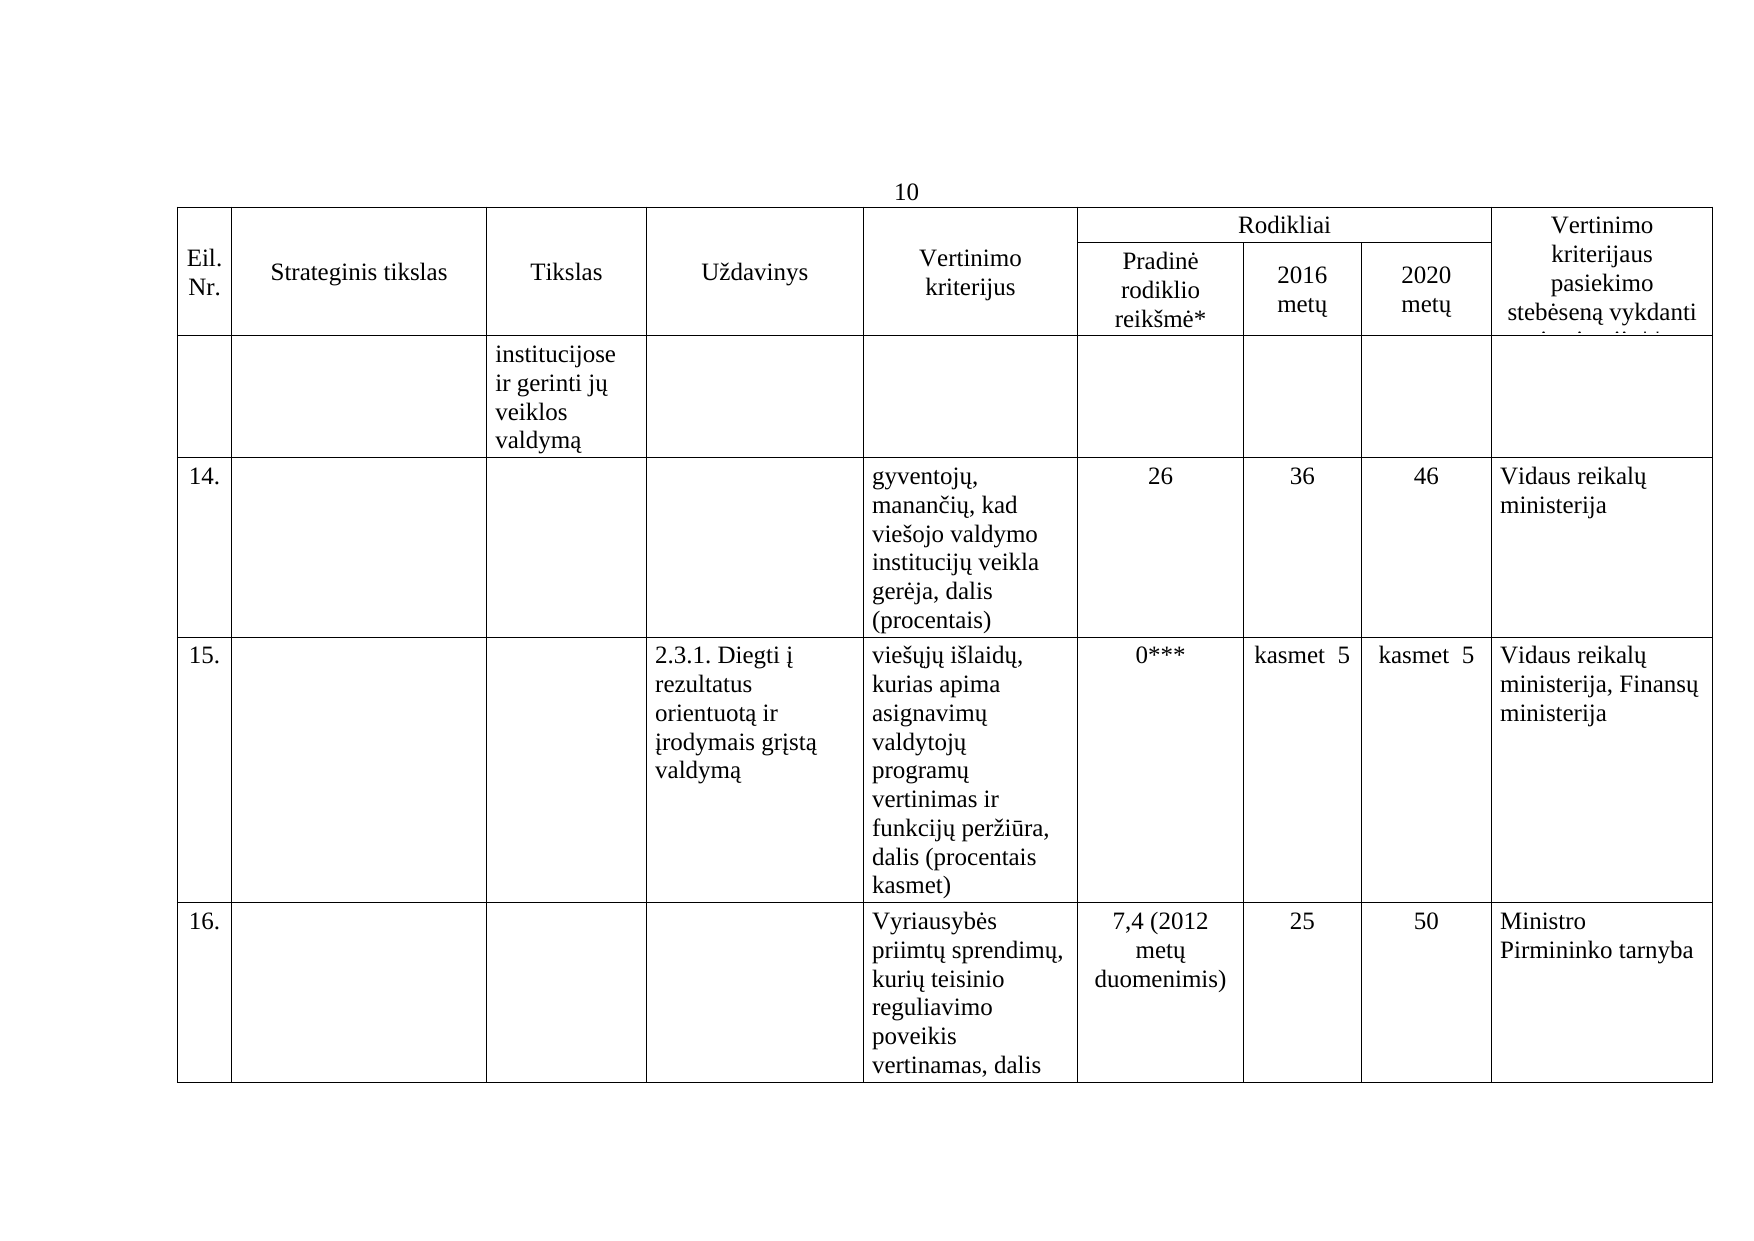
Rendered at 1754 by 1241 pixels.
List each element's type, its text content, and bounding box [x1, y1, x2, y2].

table_cell [487, 638, 646, 902]
table_cell kasmet 5 [1244, 638, 1361, 902]
table_cell 0*** [1078, 638, 1243, 902]
table_cell [1362, 336, 1491, 457]
table_cell [864, 336, 1077, 457]
table_cell 7,4 (2012 metų duomenimis) [1078, 903, 1243, 1082]
table_cell 16. [178, 903, 231, 1082]
table_cell Vyriausybės priimtų sprendimų, kurių teisinio reguliavimo poveikis vertinamas, dalis [864, 903, 1077, 1082]
table_cell [232, 458, 486, 637]
table_header Tikslas [487, 208, 646, 335]
table_cell Ministro Pirmininko tarnyba [1492, 903, 1712, 1082]
table_header Strateginis tikslas [232, 208, 486, 335]
table_cell 26 [1078, 458, 1243, 637]
table_cell 14. [178, 458, 231, 637]
table_cell Vidaus reikalų ministerija [1492, 458, 1712, 637]
table_header Vertinimo kriterijus [864, 208, 1077, 335]
table_cell 50 [1362, 903, 1491, 1082]
table_header Rodikliai [1078, 208, 1491, 242]
table_cell 25 [1244, 903, 1361, 1082]
table_cell [232, 903, 486, 1082]
table_cell Vidaus reikalų ministerija, Finansų ministerija [1492, 638, 1712, 902]
table_cell viešųjų išlaidų, kurias apima asignavimų valdytojų programų vertinimas ir funkcijų peržiūra, dalis (procentais kasmet) [864, 638, 1077, 902]
table_cell Pradinė rodiklio reikšmė* [1078, 243, 1243, 335]
table_cell [1078, 336, 1243, 457]
table_cell Ministro Pirmininko tarnyba [1492, 336, 1712, 457]
table_cell [647, 336, 863, 457]
table_cell 2020 metų [1362, 243, 1491, 335]
table_cell institucijose ir gerinti jų veiklos valdymą [487, 336, 646, 457]
table_cell 15. [178, 638, 231, 902]
table_cell [647, 458, 863, 637]
table_cell [178, 336, 231, 457]
table_cell [647, 903, 863, 1082]
table_cell [232, 336, 486, 457]
table_header Vertinimo kriterijaus pasiekimo stebėseną vykdanti institucija** [1492, 208, 1712, 335]
table_header Eil. Nr. [178, 208, 231, 335]
table_cell 46 [1362, 458, 1491, 637]
table_cell 36 [1244, 458, 1361, 637]
table_header Uždavinys [647, 208, 863, 335]
table_cell 2.3.1. Diegti į rezultatus orientuotą ir įrodymais grįstą valdymą [647, 638, 863, 902]
table_cell [1244, 336, 1361, 457]
table_cell [232, 638, 486, 902]
table_cell [487, 458, 646, 637]
table_cell 2016 metų [1244, 243, 1361, 335]
table_cell kasmet 5 [1362, 638, 1491, 902]
table_cell gyventojų, manančių, kad viešojo valdymo institucijų veikla gerėja, dalis (procentais) [864, 458, 1077, 637]
table_cell [487, 903, 646, 1082]
